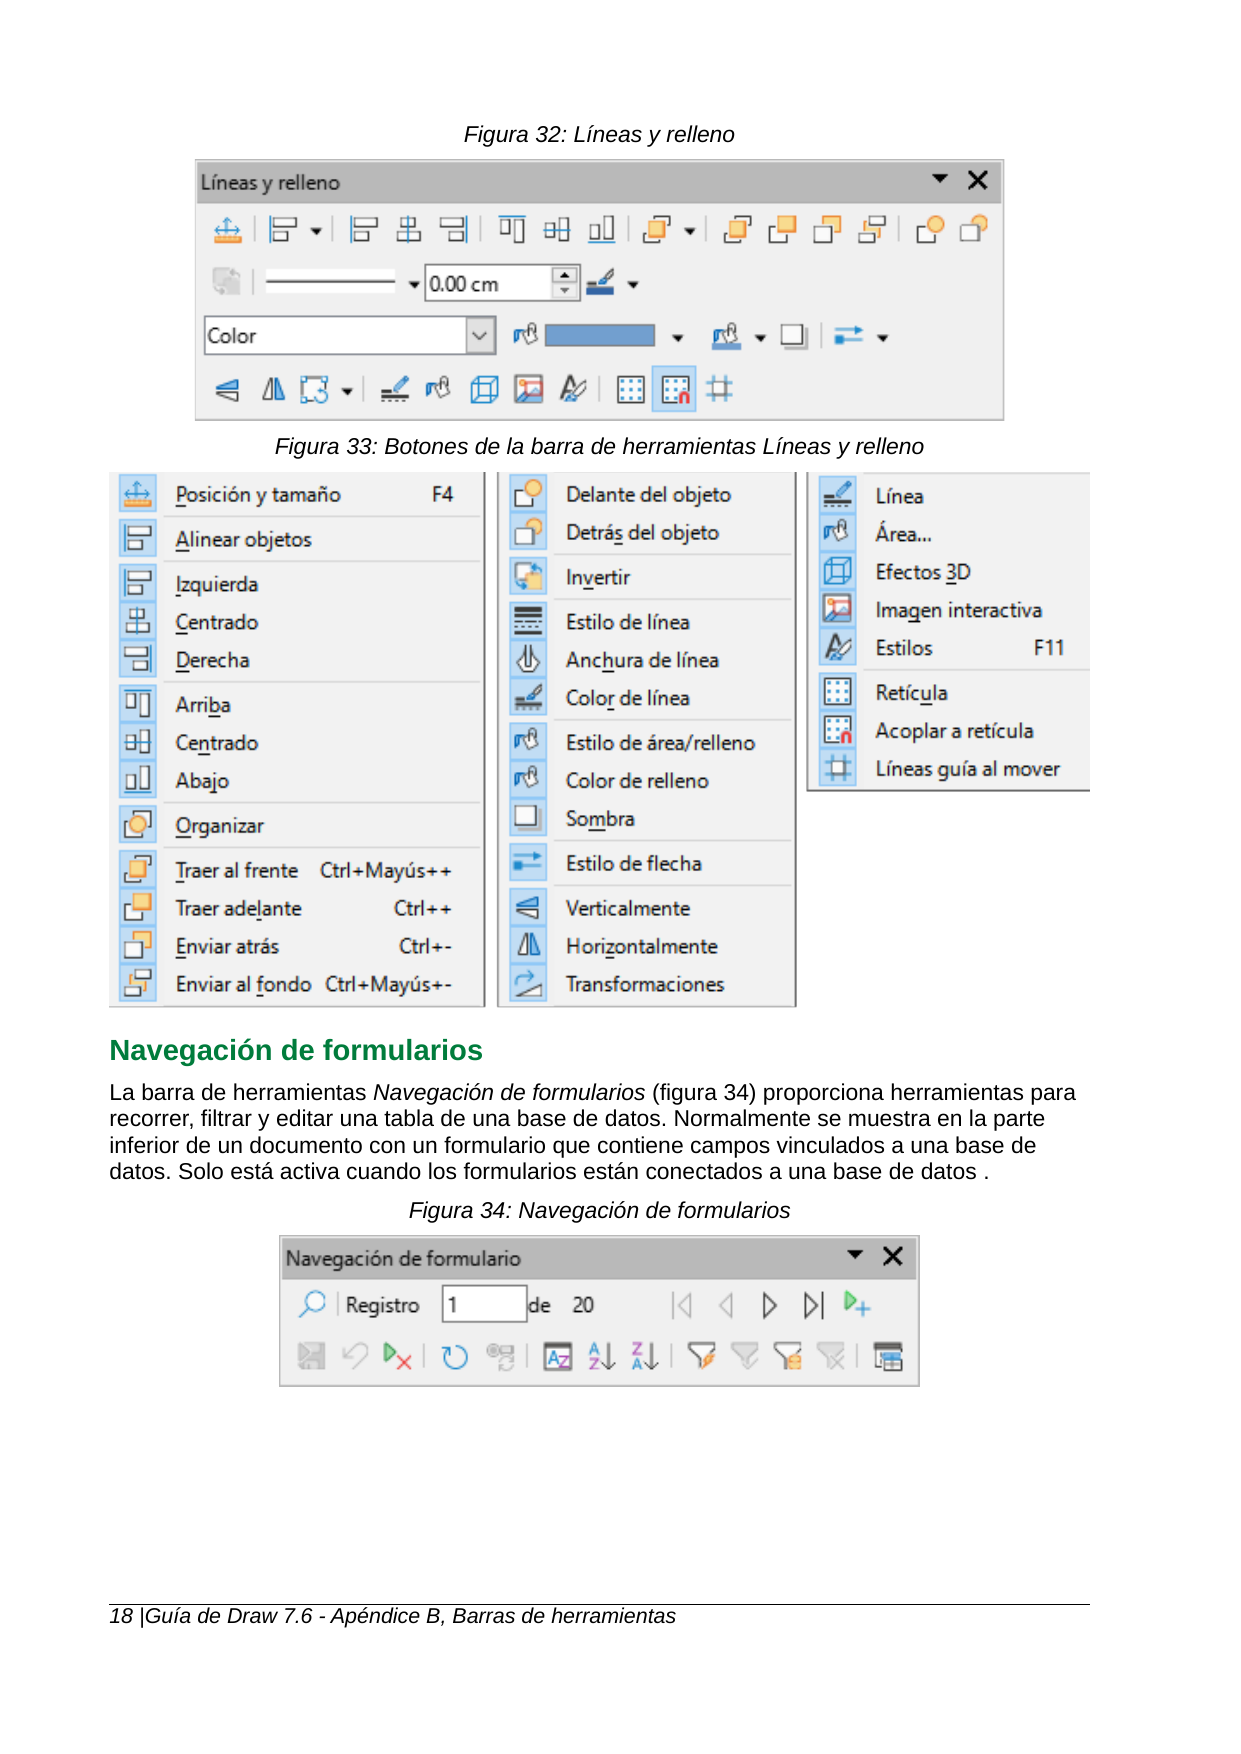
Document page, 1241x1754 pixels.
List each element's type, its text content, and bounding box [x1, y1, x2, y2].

picture [194, 159, 1005, 421]
text La barra de herramientas Navegación de formularios (figura 34) proporciona herramientas para recorrer, filtrar y editar una tabla de una base de datos. Normalmente se muestra en la parte inferior de un documento con un formulario que contiene campos vinculados a una base de datos. Solo está activa cuando los formularios están conectados a una base de datos . [109, 1079, 1090, 1184]
picture [109, 472, 1090, 1009]
picture [279, 1235, 920, 1387]
text Figura 33: Botones de la barra de herramientas Líneas y relleno [109, 433, 1090, 459]
text Figura 34: Navegación de formularios [279, 1197, 920, 1223]
text Figura 32: Líneas y relleno [194, 121, 1004, 147]
subtitle Navegación de formularios [109, 1033, 1090, 1067]
